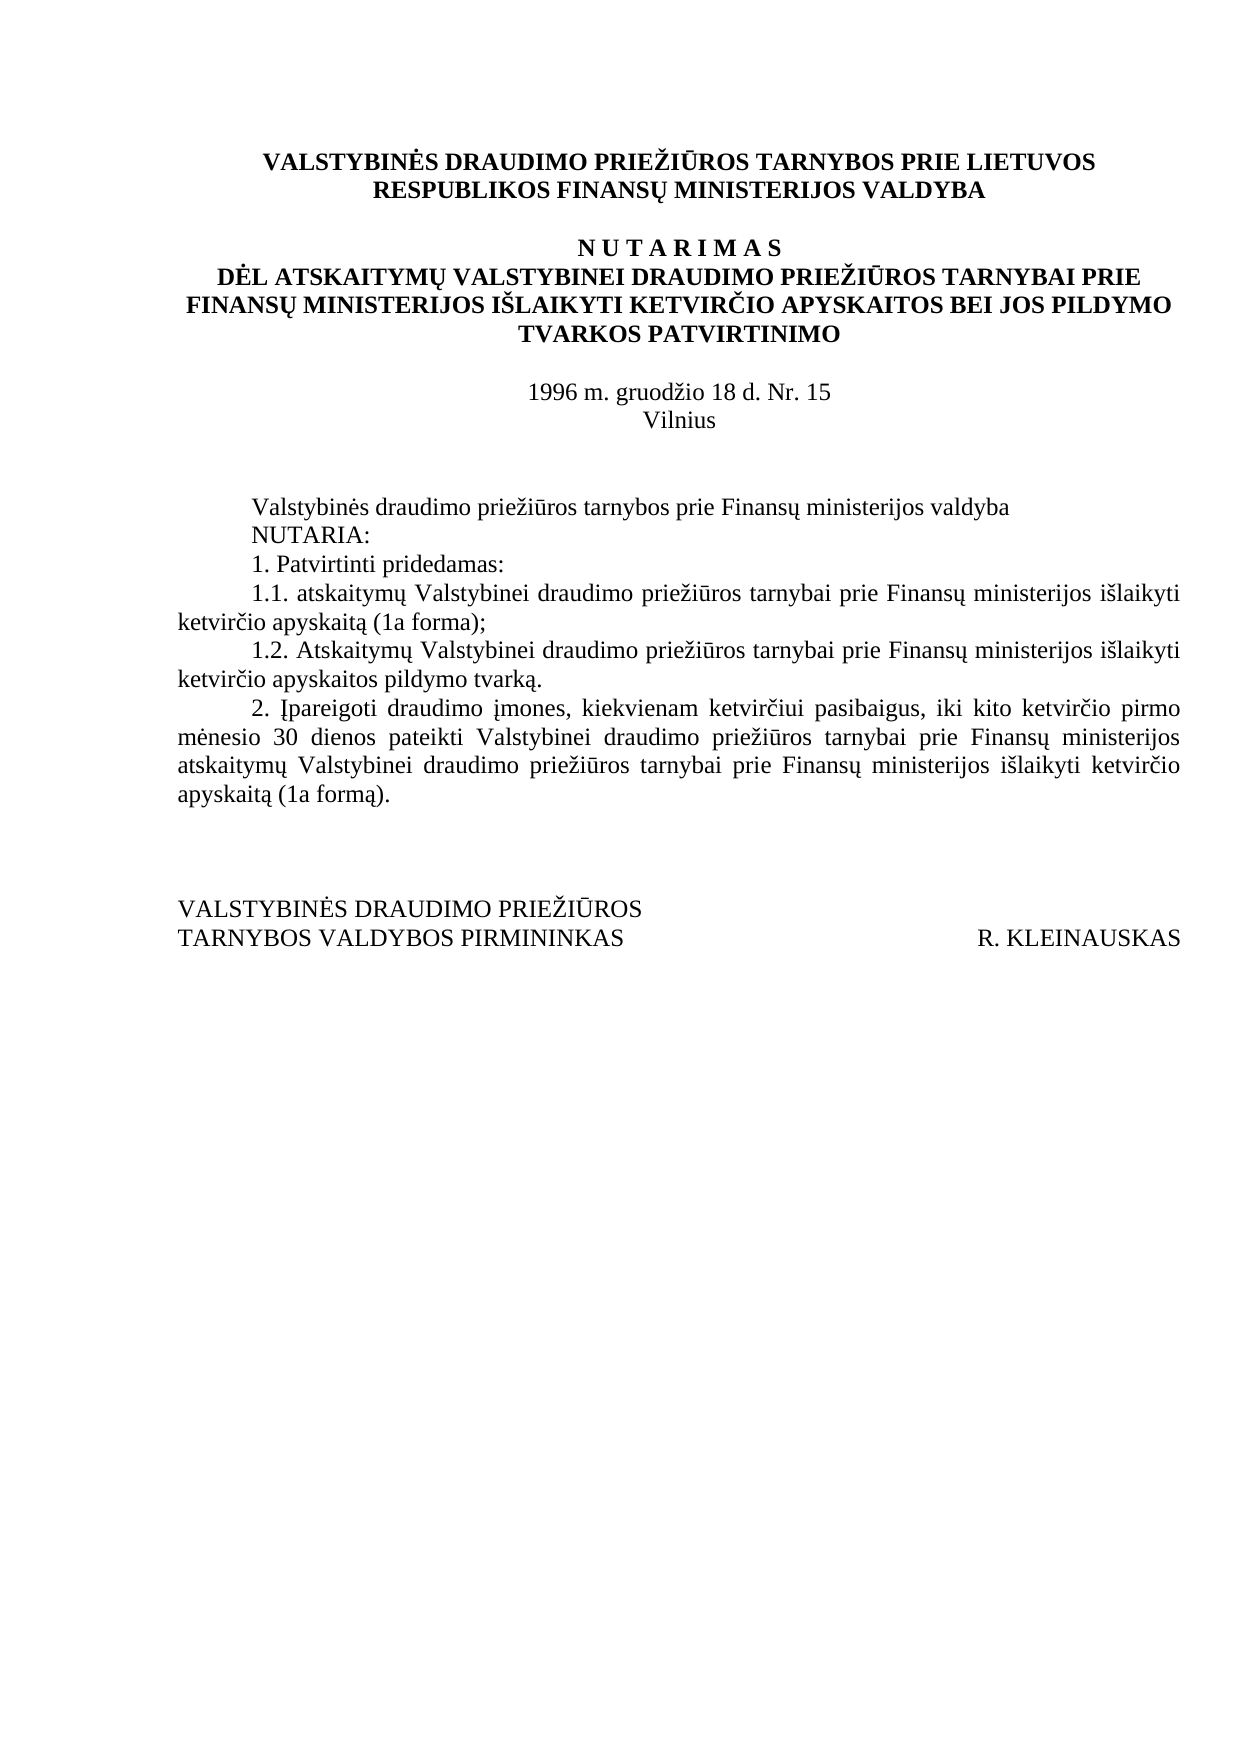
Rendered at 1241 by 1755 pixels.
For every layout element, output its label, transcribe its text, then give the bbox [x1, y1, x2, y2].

text 1.2. Atskaitymų Valstybinei draudimo priežiūros tarnybai prie Finansų ministerijos išlaikyti ketvirčio apyskaitos pildymo tvarką. [177, 636, 1181, 693]
text 2. Įpareigoti draudimo įmones, kiekvienam ketvirčiui pasibaigus, iki kito ketvirčio pirmo mėnesio 30 dienos pateikti Valstybinei draudimo priežiūros tarnybai prie Finansų ministerijos atskaitymų Valstybinei draudimo priežiūros tarnybai prie Finansų ministerijos išlaikyti ketvirčio apyskaitą (1a formą). [177, 693, 1181, 808]
text Vilnius [177, 406, 1181, 434]
text Valstybinės draudimo priežiūros tarnybos prie Finansų ministerijos valdyba [177, 492, 1181, 521]
text TARNYBOS VALDYBOS PIRMININKAS R. KLEINAUSKAS [177, 923, 1181, 952]
text DĖL ATSKAITYMŲ VALSTYBINEI DRAUDIMO PRIEŽIŪROS TARNYBAI PRIE FINANSŲ MINISTERIJOS IŠLAIKYTI KETVIRČIO APYSKAITOS BEI JOS PILDYMO TVARKOS PATVIRTINIMO [177, 262, 1181, 348]
text VALSTYBINĖS DRAUDIMO PRIEŽIŪROS [177, 894, 1181, 923]
text VALSTYBINĖS DRAUDIMO PRIEŽIŪROS TARNYBOS PRIE LIETUVOS RESPUBLIKOS FINANSŲ MINISTERIJOS VALDYBA [177, 147, 1181, 204]
text NUTARIA: [177, 521, 1181, 549]
text N U T A R I M A S [177, 233, 1181, 262]
text 1.1. atskaitymų Valstybinei draudimo priežiūros tarnybai prie Finansų ministerijos išlaikyti ketvirčio apyskaitą (1a forma); [177, 578, 1181, 636]
text 1996 m. gruodžio 18 d. Nr. 15 [177, 377, 1181, 406]
text 1. Patvirtinti pridedamas: [177, 549, 1181, 578]
